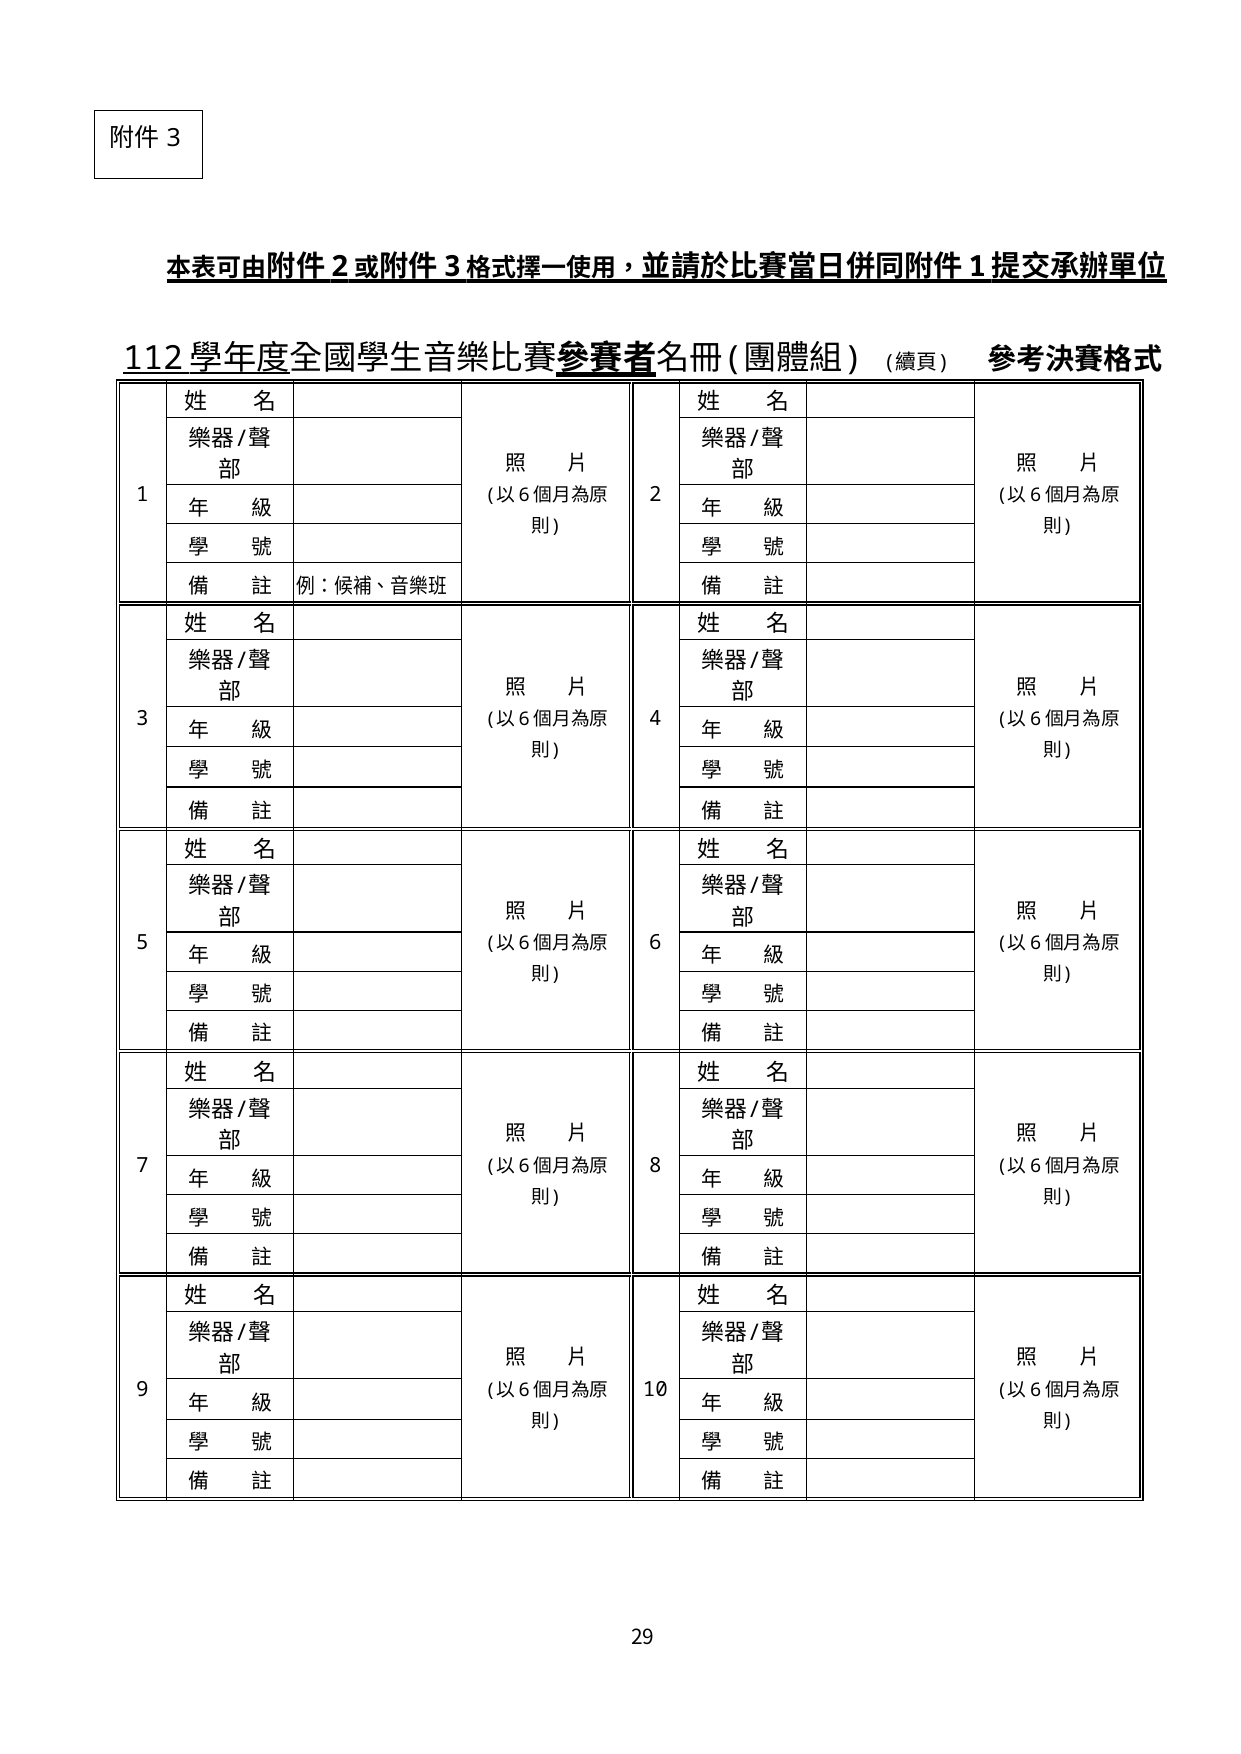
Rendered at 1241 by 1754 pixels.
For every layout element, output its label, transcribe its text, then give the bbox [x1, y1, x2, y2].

table_cell 照 片 (以6個月為原則) [462, 831, 629, 1049]
table_cell 姓 名 [680, 1053, 806, 1088]
table_cell [294, 1053, 461, 1088]
table_cell 備 註 [680, 1459, 806, 1497]
table_cell 年 級 [167, 933, 293, 971]
table_cell 學 號 [680, 1195, 806, 1233]
table_cell [807, 418, 974, 484]
table_cell 樂器/聲部 [167, 1089, 293, 1155]
table_cell 年 級 [167, 1156, 293, 1194]
table_cell 學 號 [680, 972, 806, 1009]
table_cell [807, 1379, 974, 1418]
table_cell [294, 1089, 461, 1155]
text 本表可由附件2或附件3格式擇一使用，並請於比賽當日併同附件1提交承辦單位 [118, 223, 1167, 285]
table_cell [294, 1234, 461, 1272]
table_cell [294, 1156, 461, 1194]
table_cell [807, 707, 974, 746]
table_cell [807, 563, 974, 601]
table_cell 年 級 [167, 485, 293, 523]
table_cell 6 [634, 831, 679, 1049]
table_cell 學 號 [680, 1420, 806, 1458]
table_cell 樂器/聲部 [680, 865, 806, 931]
table_cell 備 註 [167, 563, 293, 601]
table_cell 樂器/聲部 [680, 1312, 806, 1378]
table_cell [294, 788, 461, 827]
table_cell 9 [120, 1277, 166, 1497]
table_cell 學 號 [680, 747, 806, 786]
table_cell [807, 933, 974, 971]
table_cell 8 [634, 1053, 679, 1272]
table_cell 5 [120, 831, 166, 1049]
table_cell 學 號 [167, 747, 293, 786]
table_cell [294, 831, 461, 864]
table_cell [294, 524, 461, 562]
table_cell 備 註 [680, 563, 806, 601]
table_cell 照 片 (以6個月為原則) [975, 1053, 1139, 1272]
table_cell 姓 名 [680, 606, 806, 639]
table_cell 年 級 [680, 933, 806, 971]
table_header [294, 384, 461, 417]
table_cell 樂器/聲部 [167, 865, 293, 931]
table_cell 姓 名 [680, 831, 806, 864]
table_cell 學 號 [680, 524, 806, 562]
table_cell [807, 1011, 974, 1049]
table_cell 照 片 (以6個月為原則) [462, 1277, 629, 1497]
table_cell 樂器/聲部 [167, 640, 293, 706]
table_cell [807, 972, 974, 1009]
table_cell 樂器/聲部 [167, 1312, 293, 1378]
table_cell [807, 524, 974, 562]
table_cell 例：候補、音樂班 [294, 563, 461, 601]
table_header 照 片 (以6個月為原則) [975, 384, 1139, 601]
table_cell 學 號 [167, 524, 293, 562]
table_header [807, 384, 974, 417]
table_cell [294, 1195, 461, 1233]
table_cell 姓 名 [167, 606, 293, 639]
table_cell 7 [120, 1053, 166, 1272]
table_cell [807, 1312, 974, 1378]
table_cell 備 註 [680, 1011, 806, 1049]
table_cell [807, 1089, 974, 1155]
table_cell 備 註 [167, 1234, 293, 1272]
table_cell 年 級 [167, 1379, 293, 1418]
table_cell 年 級 [680, 1379, 806, 1418]
table_header 姓 名 [167, 384, 293, 417]
table_cell [294, 1459, 461, 1497]
table_cell [807, 640, 974, 706]
table_header 姓 名 [680, 384, 806, 417]
table_cell [294, 865, 461, 931]
table_cell [294, 707, 461, 746]
table_cell [807, 485, 974, 523]
table_header 2 [634, 384, 679, 601]
table_cell [807, 606, 974, 639]
table_cell 備 註 [167, 1011, 293, 1049]
table_cell 樂器/聲部 [680, 1089, 806, 1155]
table_cell [807, 1459, 974, 1497]
table_cell [294, 640, 461, 706]
table_cell [294, 485, 461, 523]
table_cell 備 註 [680, 788, 806, 827]
table_cell 年 級 [680, 485, 806, 523]
table_cell 備 註 [167, 788, 293, 827]
table_cell [294, 972, 461, 1009]
table_cell 樂器/聲部 [680, 640, 806, 706]
table_cell [807, 788, 974, 827]
table_cell [807, 1195, 974, 1233]
table_cell 學 號 [167, 1195, 293, 1233]
table_cell 照 片 (以6個月為原則) [975, 831, 1139, 1049]
table_cell 照 片 (以6個月為原則) [462, 1053, 629, 1272]
table_cell [294, 1011, 461, 1049]
table_cell 備 註 [680, 1234, 806, 1272]
table_cell [294, 1277, 461, 1311]
table_cell 照 片 (以6個月為原則) [975, 1277, 1139, 1497]
table_cell [807, 1277, 974, 1311]
table_cell [807, 831, 974, 864]
table_cell [294, 606, 461, 639]
table_cell 10 [634, 1277, 679, 1497]
table_cell [807, 1053, 974, 1088]
table_cell 照 片 (以6個月為原則) [975, 606, 1139, 827]
text 112學年度全國學生音樂比賽參賽者名冊(團體組) (續頁) 參考決賽格式 [118, 331, 1167, 379]
table_header 照 片 (以6個月為原則) [462, 384, 629, 601]
table_cell 3 [120, 606, 166, 827]
table_cell 樂器/聲部 [167, 418, 293, 484]
table_cell [807, 1234, 974, 1272]
table_cell 樂器/聲部 [680, 418, 806, 484]
table_cell [807, 1420, 974, 1458]
table_cell 照 片 (以6個月為原則) [462, 606, 629, 827]
table_cell 姓 名 [680, 1277, 806, 1311]
table_cell [807, 747, 974, 786]
table_cell 年 級 [680, 707, 806, 746]
table_cell 備 註 [167, 1459, 293, 1497]
table_cell [294, 1379, 461, 1418]
table_cell [807, 1156, 974, 1194]
table_header 1 [120, 384, 166, 601]
table_cell 學 號 [167, 1420, 293, 1458]
table_cell 年 級 [680, 1156, 806, 1194]
table_cell 姓 名 [167, 831, 293, 864]
table_cell [294, 418, 461, 484]
table_cell [807, 865, 974, 931]
table_cell [294, 747, 461, 786]
table_cell 學 號 [167, 972, 293, 1009]
table_cell [294, 1420, 461, 1458]
table_cell 姓 名 [167, 1277, 293, 1311]
table_cell [294, 1312, 461, 1378]
table_cell 年 級 [167, 707, 293, 746]
table_cell 4 [634, 606, 679, 827]
table_cell 姓 名 [167, 1053, 293, 1088]
table_cell [294, 933, 461, 971]
